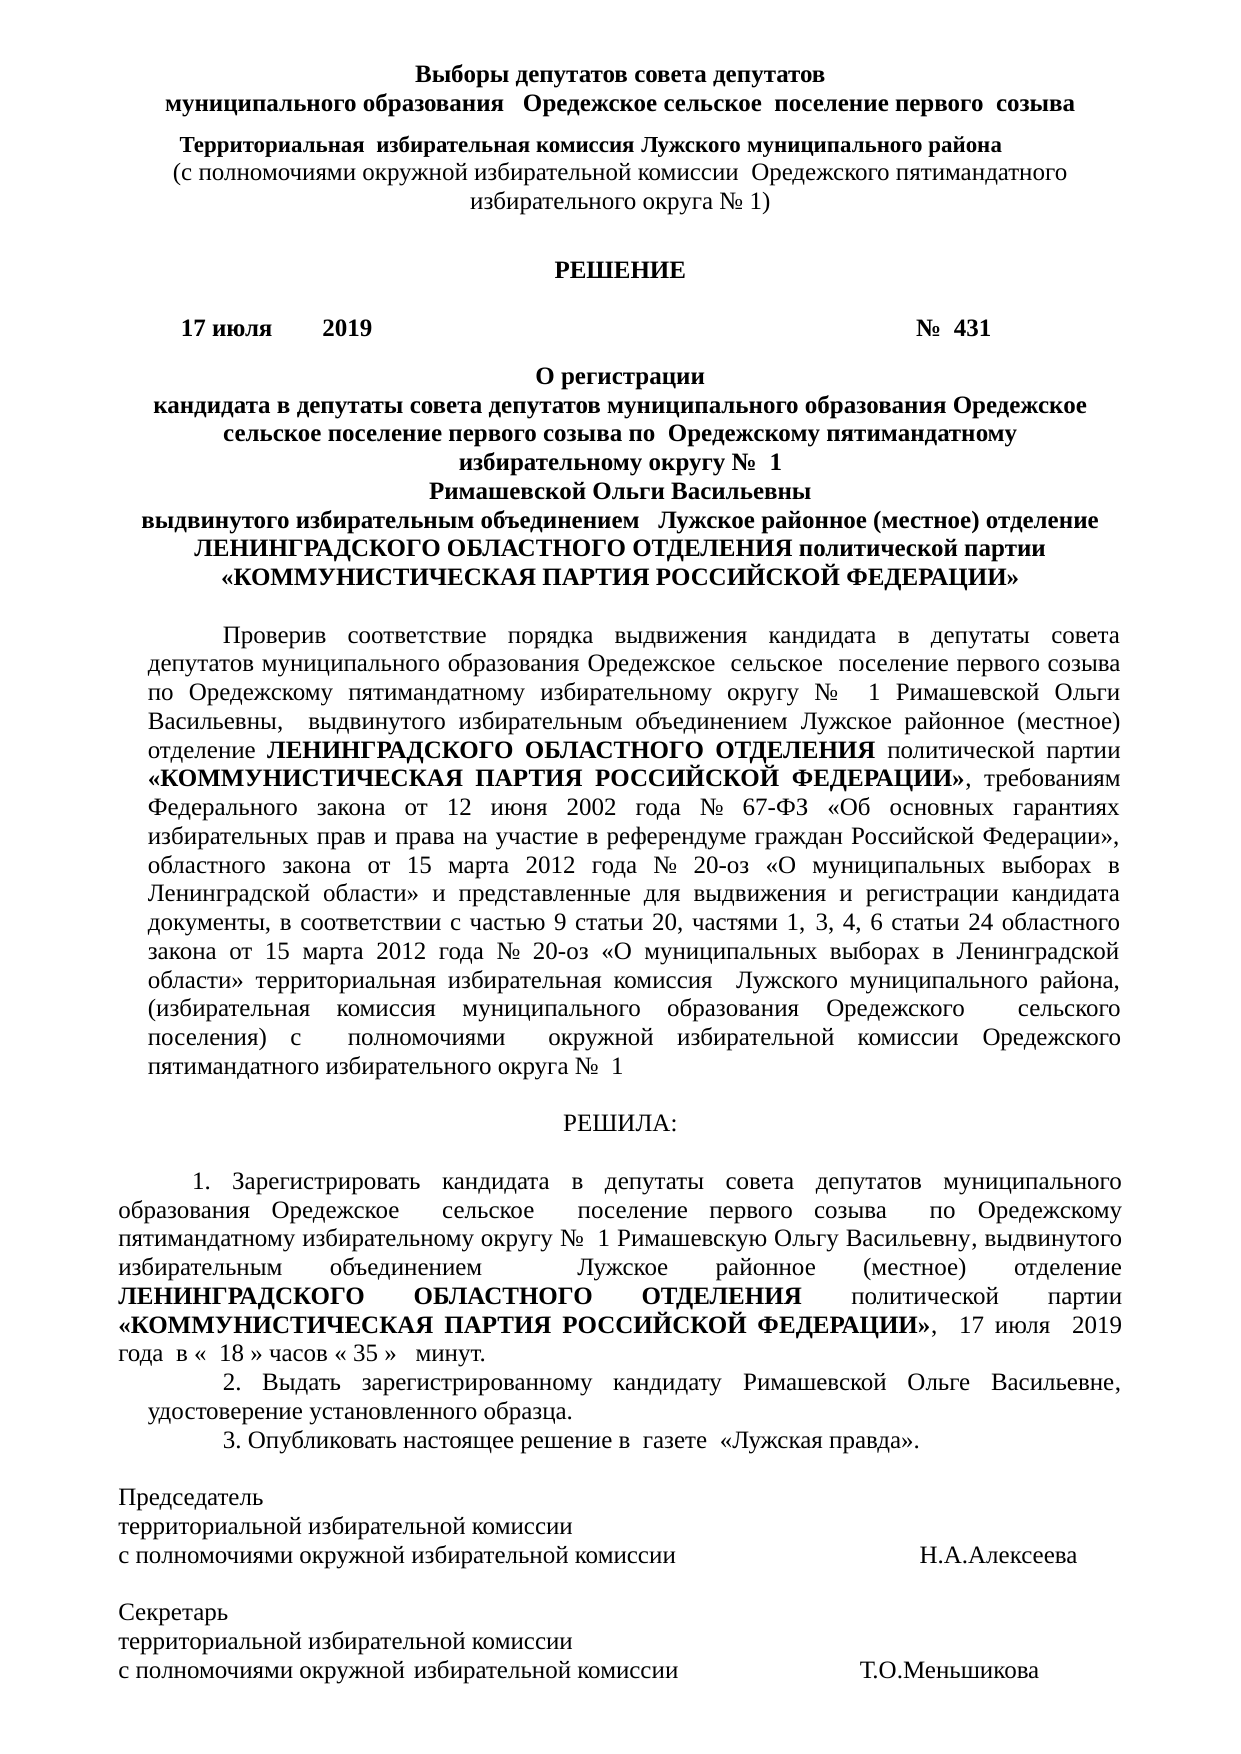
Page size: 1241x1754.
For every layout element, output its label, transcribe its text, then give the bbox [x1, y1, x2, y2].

text кандидата в депутаты совета депутатов муниципального образования Оредежское сельское поселение первого созыва по Оредежскому пятимандатному [118, 390, 1122, 447]
text выдвинутого избирательным объединением Лужское районное (местное) отделение ЛЕНИНГРАДСКОГО ОБЛАСТНОГО ОТДЕЛЕНИЯ политической партии «КОММУНИСТИЧЕСКАЯ ПАРТИЯ РОССИЙСКОЙ ФЕДЕРАЦИИ» [118, 505, 1122, 591]
text 17 июля 2019 № 431 [118, 313, 1122, 342]
text (с полномочиями окружной избирательной комиссии Оредежского пятимандатного избирательного округа № 1) [118, 157, 1122, 215]
text 2. Выдать зарегистрированному кандидату Римашевской Ольге Васильевне, удостоверение установленного образца. [148, 1367, 1121, 1425]
text с полномочиями окружной избирательной комиссии Н.А.Алексеева [118, 1540, 1122, 1568]
text 1. Зарегистрировать кандидата в депутаты совета депутатов муниципального образования Оредежское сельское поселение первого созыва по Оредежскому пятимандатному избирательному округу № 1 Римашевскую Ольгу Васильевну, выдвинутого избирательным объединением Лужское районное (местное) отделение ЛЕНИНГРАДСКОГО ОБЛАСТНОГО ОТДЕЛЕНИЯ политической партии «КОММУНИСТИЧЕСКАЯ ПАРТИЯ РОССИЙСКОЙ ФЕДЕРАЦИИ», 17 июля 2019 года в « 18 » часов « 35 » минут. [118, 1166, 1122, 1367]
text РЕШИЛА: [118, 1108, 1122, 1137]
text Председатель [118, 1482, 1122, 1511]
text 3. Опубликовать настоящее решение в газете «Лужская правда». [148, 1425, 1121, 1453]
text Выборы депутатов совета депутатов [118, 59, 1122, 88]
text О регистрации [118, 361, 1122, 390]
text муниципального образования Оредежское сельское поселение первого созыва [118, 88, 1122, 117]
text территориальной избирательной комиссии [118, 1511, 1122, 1540]
text РЕШЕНИЕ [118, 256, 1122, 284]
text Проверив соответствие порядка выдвижения кандидата в депутаты совета депутатов муниципального образования Оредежское сельское поселение первого созыва по Оредежскому пятимандатному избирательному округу № 1 Римашевской Ольги Васильевны, выдвинутого избирательным объединением Лужское районное (местное) отделение ЛЕНИНГРАДСКОГО ОБЛАСТНОГО ОТДЕЛЕНИЯ политической партии «КОММУНИСТИЧЕСКАЯ ПАРТИЯ РОССИЙСКОЙ ФЕДЕРАЦИИ», требованиям Федерального закона от 12 июня 2002 года № 67-ФЗ «Об основных гарантиях избирательных прав и права на участие в референдуме граждан Российской Федерации», областного закона от 15 марта 2012 года № 20-оз «О муниципальных выборах в Ленинградской области» и представленные для выдвижения и регистрации кандидата документы, в соответствии с частью 9 статьи 20, частями 1, 3, 4, 6 статьи 24 областного закона от 15 марта 2012 года № 20-оз «О муниципальных выборах в Ленинградской области» территориальная избирательная комиссия Лужского муниципального района, (избирательная комиссия муниципального образования Оредежского сельского поселения) с полномочиями окружной избирательной комиссии Оредежского пятимандатного избирательного округа № 1 [148, 620, 1121, 1080]
text территориальной избирательной комиссии [118, 1626, 1122, 1655]
text Секретарь [118, 1597, 1122, 1626]
text Территориальная избирательная комиссия Лужского муниципального района [59, 129, 1122, 157]
text с полномочиями окружной избирательной комиссии Т.О.Меньшикова [118, 1655, 1122, 1683]
text избирательному округу № 1 [118, 447, 1122, 476]
text Римашевской Ольги Васильевны [118, 476, 1122, 505]
